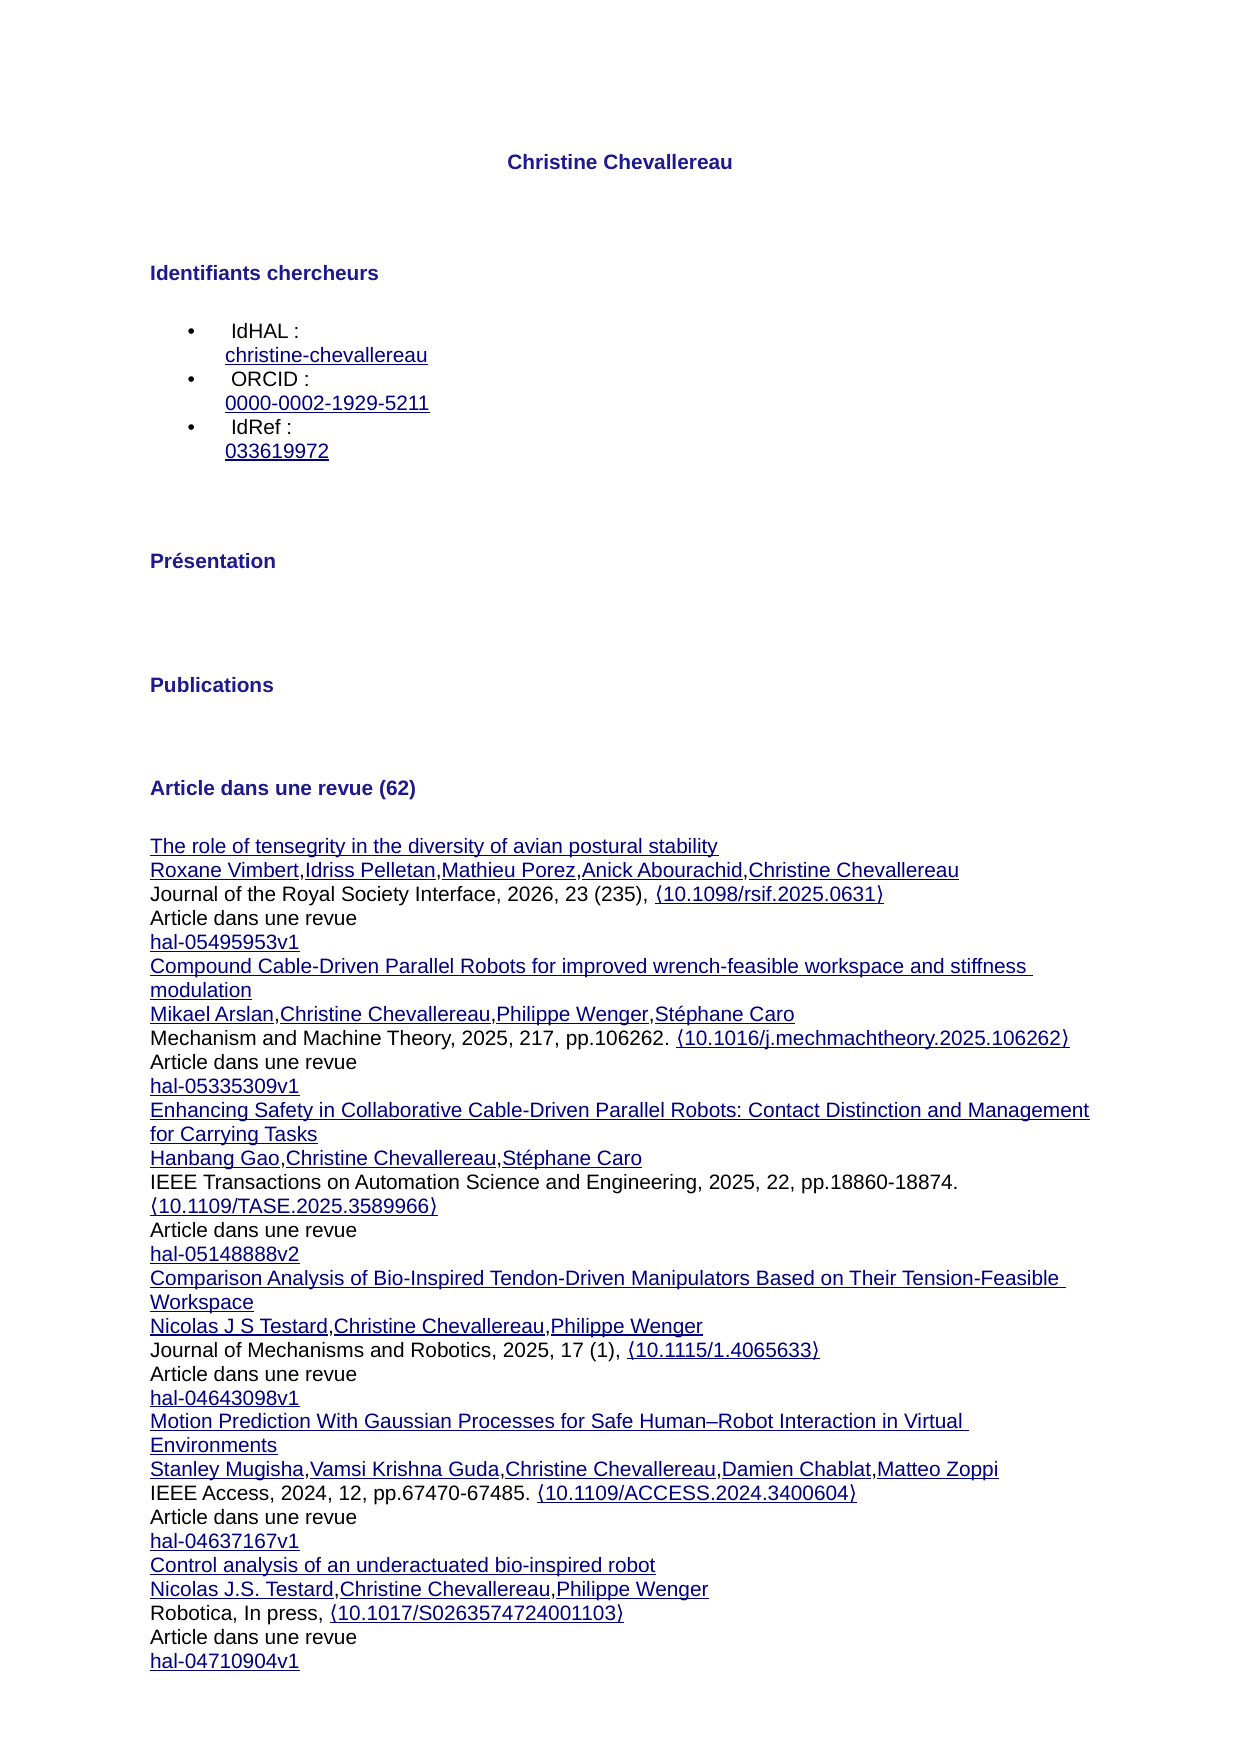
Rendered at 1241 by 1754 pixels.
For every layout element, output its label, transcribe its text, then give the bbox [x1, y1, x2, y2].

subtitle Présentation [150, 549, 1090, 573]
table_header The role of tensegrity in the diversity of avian postural stability Roxane Vimbert,Idriss Pelletan,Mathieu Porez,Anick Abourachid,Christine Chevallereau Journal of the Royal Society Interface, 2026, 23 (235), ⟨10.1098/rsif.2025.0631⟩ Article dans une revue hal-05495953v1 [150, 834, 1090, 954]
table_cell Motion Prediction With Gaussian Processes for Safe Human–Robot Interaction in Virtual Environments Stanley Mugisha,Vamsi Krishna Guda,Christine Chevallereau,Damien Chablat,Matteo Zoppi IEEE Access, 2024, 12, pp.67470-67485. ⟨10.1109/ACCESS.2024.3400604⟩ Article dans une revue hal-04637167v1 [150, 1409, 1090, 1553]
table_cell Compound Cable-Driven Parallel Robots for improved wrench-feasible workspace and stiffness modulation Mikael Arslan,Christine Chevallereau,Philippe Wenger,Stéphane Caro Mechanism and Machine Theory, 2025, 217, pp.106262. ⟨10.1016/j.mechmachtheory.2025.106262⟩ Article dans une revue hal-05335309v1 [150, 954, 1090, 1098]
list IdHAL : [187, 319, 1090, 343]
list ORCID : [187, 367, 1090, 391]
subtitle Identifiants chercheurs [150, 260, 1090, 284]
subtitle Christine Chevallereau [150, 150, 1090, 174]
subtitle Article dans une revue (62) [150, 776, 1090, 800]
table_cell Control analysis of an underactuated bio-inspired robot Nicolas J.S. Testard,Christine Chevallereau,Philippe Wenger Robotica, In press, ⟨10.1017/S0263574724001103⟩ Article dans une revue hal-04710904v1 [150, 1553, 1090, 1673]
subtitle Publications [150, 673, 1090, 697]
table_cell Comparison Analysis of Bio-Inspired Tendon-Driven Manipulators Based on Their Tension-Feasible Workspace Nicolas J S Testard,Christine Chevallereau,Philippe Wenger Journal of Mechanisms and Robotics, 2025, 17 (1), ⟨10.1115/1.4065633⟩ Article dans une revue hal-04643098v1 [150, 1266, 1090, 1409]
list 033619972 [187, 438, 1090, 462]
table_cell for Carrying Tasks Hanbang Gao,Christine Chevallereau,Stéphane Caro IEEE Transactions on Automation Science and Engineering, 2025, 22, pp.18860-18874. ⟨10.1109/TASE.2025.3589966⟩ Article dans une revue hal-05148888v2 [150, 1120, 1090, 1266]
table_cell Enhancing Safety in Collaborative Cable-Driven Parallel Robots: Contact Distinction and Management [150, 1098, 1090, 1119]
list IdRef : [187, 414, 1090, 438]
list 0000-0002-1929-5211 [187, 391, 1090, 414]
list christine-chevallereau [187, 343, 1090, 367]
